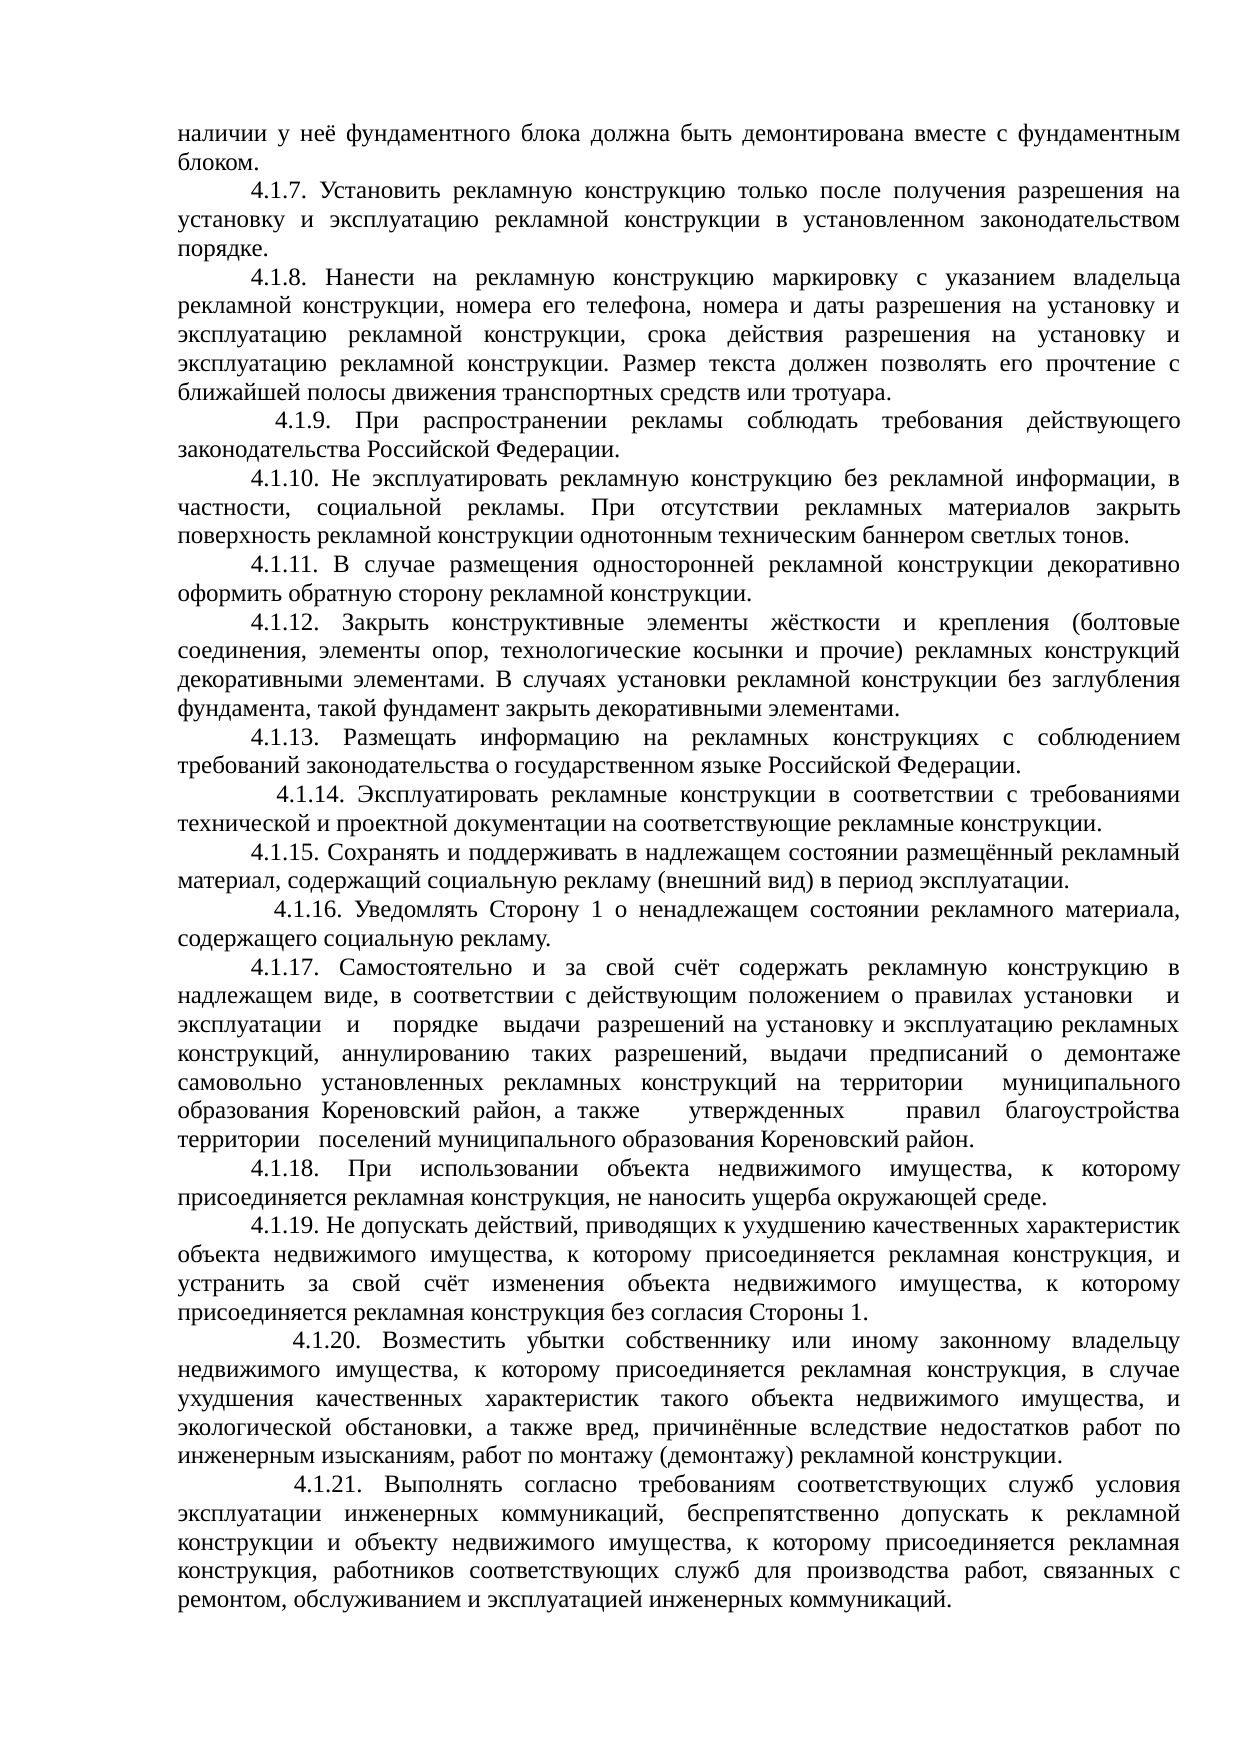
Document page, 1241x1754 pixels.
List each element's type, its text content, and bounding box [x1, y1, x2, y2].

text 4.1.19. Не допускать действий, приводящих к ухудшению качественных характеристик объекта недвижимого имущества, к которому присоединяется рекламная конструкция, и устранить за свой счёт изменения объекта недвижимого имущества, к которому присоединяется рекламная конструкция без согласия Стороны 1. [177, 1211, 1181, 1326]
text 4.1.16. Уведомлять Сторону 1 о ненадлежащем состоянии рекламного материала, содержащего социальную рекламу. [177, 894, 1181, 952]
text 4.1.11. В случае размещения односторонней рекламной конструкции декоративно оформить обратную сторону рекламной конструкции. [177, 549, 1181, 607]
text 4.1.14. Эксплуатировать рекламные конструкции в соответствии с требованиями технической и проектной документации на соответствующие рекламные конструкции. [177, 779, 1181, 837]
text 4.1.12. Закрыть конструктивные элементы жёсткости и крепления (болтовые соединения, элементы опор, технологические косынки и прочие) рекламных конструкций декоративными элементами. В случаях установки рекламной конструкции без заглубления фундамента, такой фундамент закрыть декоративными элементами. [177, 607, 1181, 722]
text наличии у неё фундаментного блока должна быть демонтирована вместе с фундаментным блоком. [177, 118, 1181, 176]
text 4.1.9. При распространении рекламы соблюдать требования действующего законодательства Российской Федерации. [177, 406, 1181, 463]
text 4.1.17. Самостоятельно и за свой счёт содержать рекламную конструкцию в надлежащем виде, в соответствии с действующим положением о правилах установки и эксплуатации и порядке выдачи разрешений на установку и эксплуатацию рекламных конструкций, аннулированию таких разрешений, выдачи предписаний о демонтаже самовольно установленных рекламных конструкций на территории муниципального образования Кореновский район, а также утвержденных правил благоустройства территории поселений муниципального образования Кореновский район. [177, 952, 1181, 1153]
text 4.1.18. При использовании объекта недвижимого имущества, к которому присоединяется рекламная конструкция, не наносить ущерба окружающей среде. [177, 1153, 1181, 1211]
text 4.1.13. Размещать информацию на рекламных конструкциях с соблюдением требований законодательства о государственном языке Российской Федерации. [177, 722, 1181, 779]
text 4.1.10. Не эксплуатировать рекламную конструкцию без рекламной информации, в частности, социальной рекламы. При отсутствии рекламных материалов закрыть поверхность рекламной конструкции однотонным техническим баннером светлых тонов. [177, 463, 1181, 549]
text 4.1.15. Сохранять и поддерживать в надлежащем состоянии размещённый рекламный материал, содержащий социальную рекламу (внешний вид) в период эксплуатации. [177, 837, 1181, 894]
text 4.1.8. Нанести на рекламную конструкцию маркировку с указанием владельца рекламной конструкции, номера его телефона, номера и даты разрешения на установку и эксплуатацию рекламной конструкции, срока действия разрешения на установку и эксплуатацию рекламной конструкции. Размер текста должен позволять его прочтение с ближайшей полосы движения транспортных средств или тротуара. [177, 262, 1181, 406]
text 4.1.21. Выполнять согласно требованиям соответствующих служб условия эксплуатации инженерных коммуникаций, беспрепятственно допускать к рекламной конструкции и объекту недвижимого имущества, к которому присоединяется рекламная конструкция, работников соответствующих служб для производства работ, связанных с ремонтом, обслуживанием и эксплуатацией инженерных коммуникаций. [177, 1469, 1181, 1613]
text 4.1.7. Установить рекламную конструкцию только после получения разрешения на установку и эксплуатацию рекламной конструкции в установленном законодательством порядке. [177, 176, 1181, 262]
text 4.1.20. Возместить убытки собственнику или иному законному владельцу недвижимого имущества, к которому присоединяется рекламная конструкция, в случае ухудшения качественных характеристик такого объекта недвижимого имущества, и экологической обстановки, а также вред, причинённые вследствие недостатков работ по инженерным изысканиям, работ по монтажу (демонтажу) рекламной конструкции. [177, 1326, 1181, 1469]
